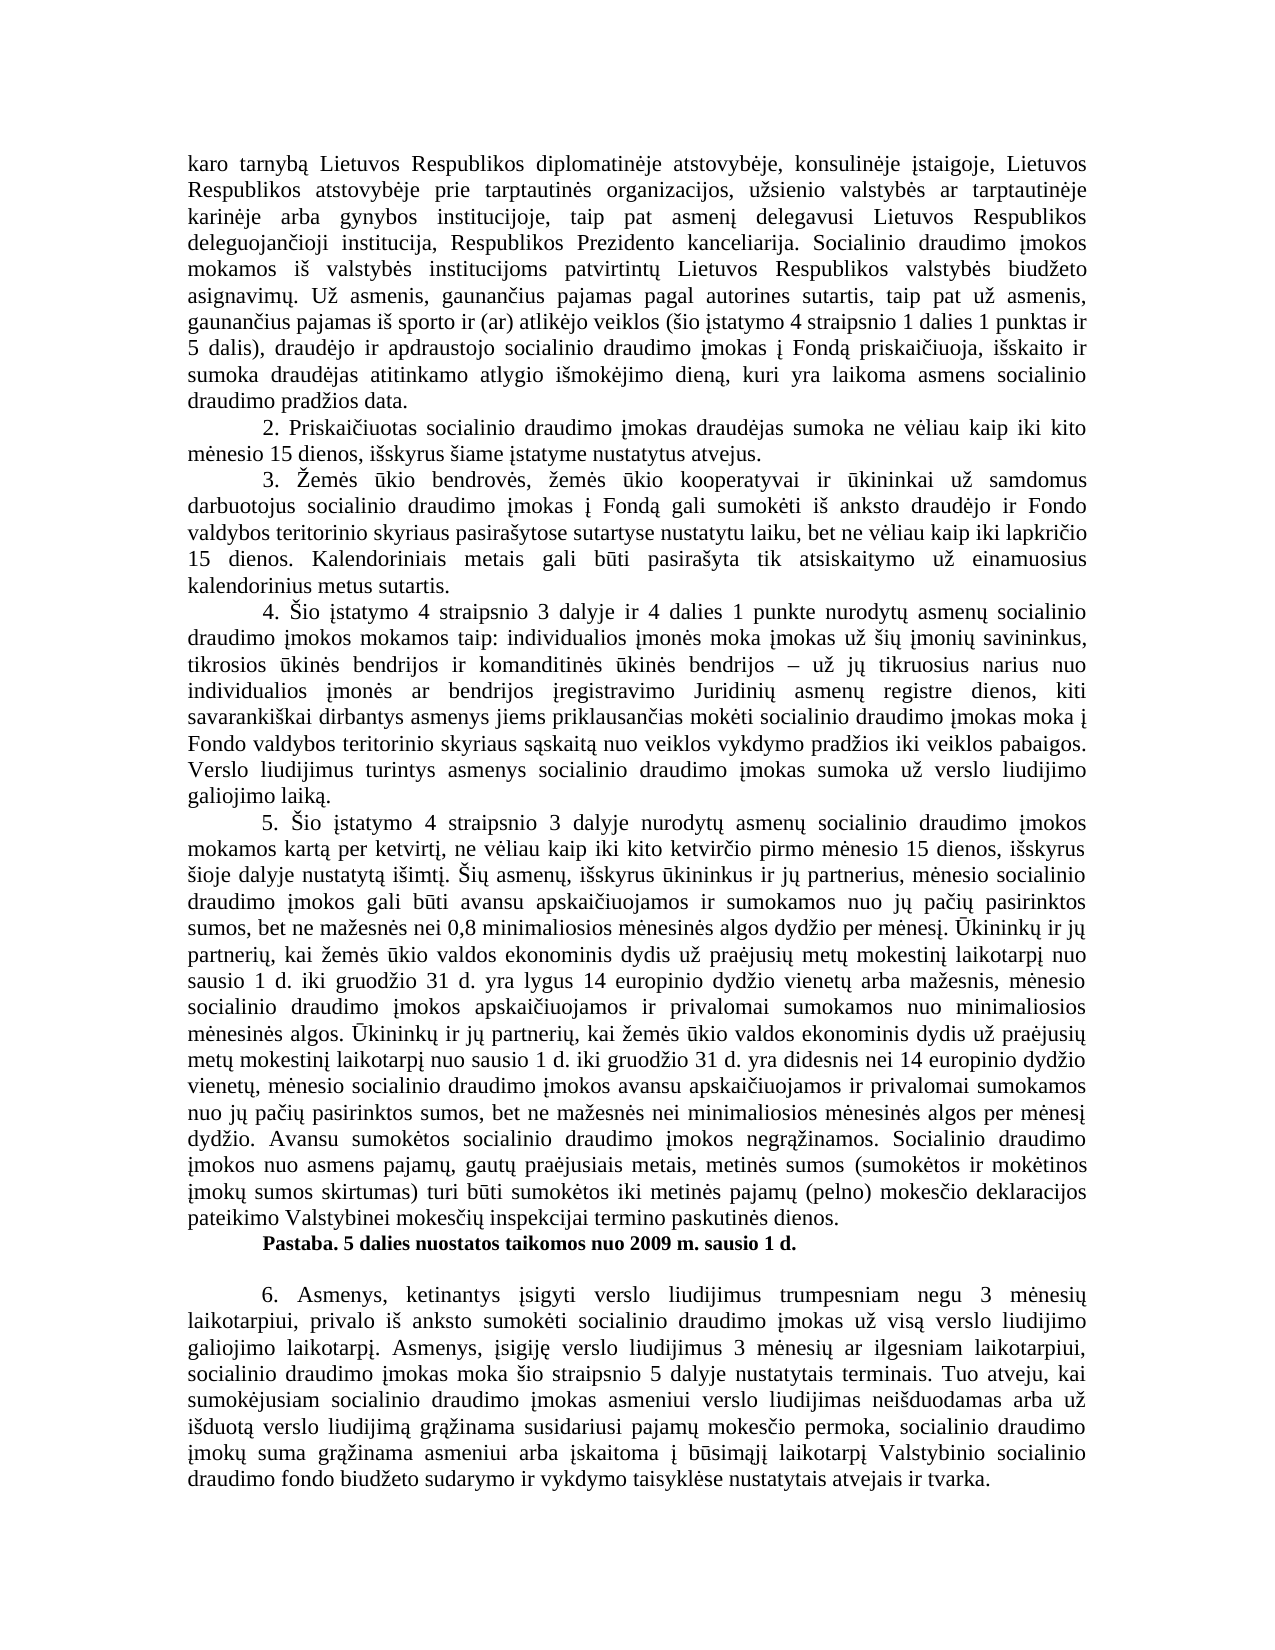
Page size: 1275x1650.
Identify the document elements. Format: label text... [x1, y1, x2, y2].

text 5. Šio įstatymo 4 straipsnio 3 dalyje nurodytų asmenų socialinio draudimo įmokos mokamos kartą per ketvirtį, ne vėliau kaip iki kito ketvirčio pirmo mėnesio 15 dienos, išskyrus šioje dalyje nustatytą išimtį. Šių asmenų, išskyrus ūkininkus ir jų partnerius, mėnesio socialinio draudimo įmokos gali būti avansu apskaičiuojamos ir sumokamos nuo jų pačių pasirinktos sumos, bet ne mažesnės nei 0,8 minimaliosios mėnesinės algos dydžio per mėnesį. Ūkininkų ir jų partnerių, kai žemės ūkio valdos ekonominis dydis už praėjusių metų mokestinį laikotarpį nuo sausio 1 d. iki gruodžio 31 d. yra lygus 14 europinio dydžio vienetų arba mažesnis, mėnesio socialinio draudimo įmokos apskaičiuojamos ir privalomai sumokamos nuo minimaliosios mėnesinės algos. Ūkininkų ir jų partnerių, kai žemės ūkio valdos ekonominis dydis už praėjusių metų mokestinį laikotarpį nuo sausio 1 d. iki gruodžio 31 d. yra didesnis nei 14 europinio dydžio vienetų, mėnesio socialinio draudimo įmokos avansu apskaičiuojamos ir privalomai sumokamos nuo jų pačių pasirinktos sumos, bet ne mažesnės nei minimaliosios mėnesinės algos per mėnesį dydžio. Avansu sumokėtos socialinio draudimo įmokos negrąžinamos. Socialinio draudimo įmokos nuo asmens pajamų, gautų praėjusiais metais, metinės sumos (sumokėtos ir mokėtinos įmokų sumos skirtumas) turi būti sumokėtos iki metinės pajamų (pelno) mokesčio deklaracijos pateikimo Valstybinei mokesčių inspekcijai termino paskutinės dienos. [187, 809, 1087, 1231]
text 3. Žemės ūkio bendrovės, žemės ūkio kooperatyvai ir ūkininkai už samdomus darbuotojus socialinio draudimo įmokas į Fondą gali sumokėti iš anksto draudėjo ir Fondo valdybos teritorinio skyriaus pasirašytose sutartyse nustatytu laiku, bet ne vėliau kaip iki lapkričio 15 dienos. Kalendoriniais metais gali būti pasirašyta tik atsiskaitymo už einamuosius kalendorinius metus sutartis. [187, 466, 1088, 598]
text 6. Asmenys, ketinantys įsigyti verslo liudijimus trumpesniam negu 3 mėnesių laikotarpiui, privalo iš anksto sumokėti socialinio draudimo įmokas už visą verslo liudijimo galiojimo laikotarpį. Asmenys, įsigiję verslo liudijimus 3 mėnesių ar ilgesniam laikotarpiui, socialinio draudimo įmokas moka šio straipsnio 5 dalyje nustatytais terminais. Tuo atveju, kai sumokėjusiam socialinio draudimo įmokas asmeniui verslo liudijimas neišduodamas arba už išduotą verslo liudijimą grąžinama susidariusi pajamų mokesčio permoka, socialinio draudimo įmokų suma grąžinama asmeniui arba įskaitoma į būsimąjį laikotarpį Valstybinio socialinio draudimo fondo biudžeto sudarymo ir vykdymo taisyklėse nustatytais atvejais ir tvarka. [187, 1281, 1087, 1492]
text 2. Priskaičiuotas socialinio draudimo įmokas draudėjas sumoka ne vėliau kaip iki kito mėnesio 15 dienos, išskyrus šiame įstatyme nustatytus atvejus. [187, 413, 1088, 466]
text karo tarnybą Lietuvos Respublikos diplomatinėje atstovybėje, konsulinėje įstaigoje, Lietuvos Respublikos atstovybėje prie tarptautinės organizacijos, užsienio valstybės ar tarptautinėje karinėje arba gynybos institucijoje, taip pat asmenį delegavusi Lietuvos Respublikos deleguojančioji institucija, Respublikos Prezidento kanceliarija. Socialinio draudimo įmokos mokamos iš valstybės institucijoms patvirtintų Lietuvos Respublikos valstybės biudžeto asignavimų. Už asmenis, gaunančius pajamas pagal autorines sutartis, taip pat už asmenis, gaunančius pajamas iš sporto ir (ar) atlikėjo veiklos (šio įstatymo 4 straipsnio 1 dalies 1 punktas ir 5 dalis), draudėjo ir apdraustojo socialinio draudimo įmokas į Fondą priskaičiuoja, išskaito ir sumoka draudėjas atitinkamo atlygio išmokėjimo dieną, kuri yra laikoma asmens socialinio draudimo pradžios data. [187, 150, 1088, 413]
text Pastaba. 5 dalies nuostatos taikomos nuo 2009 m. sausio 1 d. [187, 1231, 1088, 1254]
text 4. Šio įstatymo 4 straipsnio 3 dalyje ir 4 dalies 1 punkte nurodytų asmenų socialinio draudimo įmokos mokamos taip: individualios įmonės moka įmokas už šių įmonių savininkus, tikrosios ūkinės bendrijos ir komanditinės ūkinės bendrijos – už jų tikruosius narius nuo individualios įmonės ar bendrijos įregistravimo Juridinių asmenų registre dienos, kiti savarankiškai dirbantys asmenys jiems priklausančias mokėti socialinio draudimo įmokas moka į Fondo valdybos teritorinio skyriaus sąskaitą nuo veiklos vykdymo pradžios iki veiklos pabaigos. Verslo liudijimus turintys asmenys socialinio draudimo įmokas sumoka už verslo liudijimo galiojimo laiką. [187, 598, 1088, 809]
